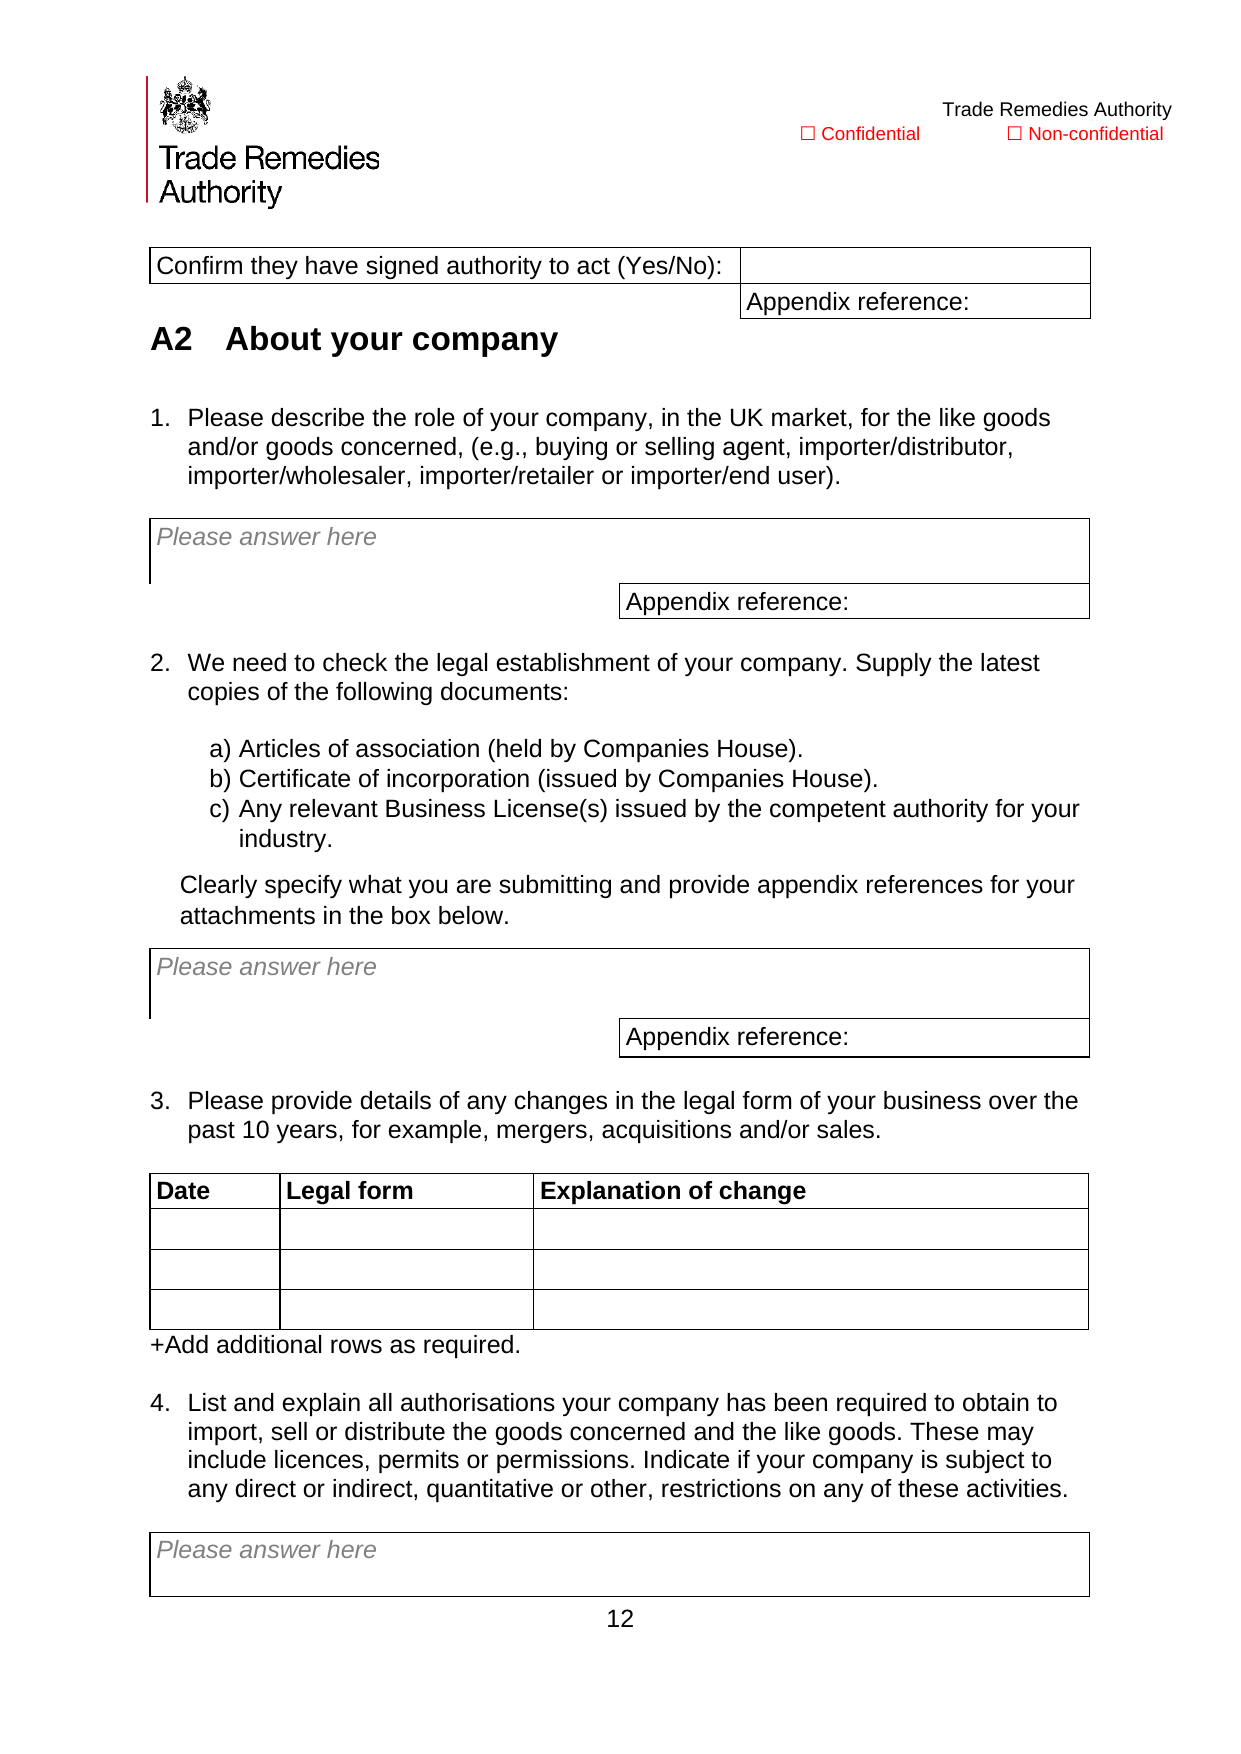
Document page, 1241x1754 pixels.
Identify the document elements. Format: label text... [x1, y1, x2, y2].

table_cell Appendix reference: [741, 284, 1090, 318]
table_cell [150, 284, 740, 318]
table_cell [150, 584, 619, 618]
list Please provide details of any changes in the legal form of your business over the past 10 years, for example, mergers, acquisitions and/or sales. [150, 1086, 1090, 1144]
table_cell [534, 1209, 1088, 1248]
table_cell [151, 1250, 279, 1289]
table_header Date [151, 1174, 279, 1208]
table_header Explanation of change [534, 1174, 1088, 1208]
table_cell [151, 1209, 279, 1248]
table_cell [534, 1250, 1088, 1289]
table_header Legal form [281, 1174, 533, 1208]
text +Add additional rows as required. [150, 1330, 1090, 1359]
text Clearly specify what you are submitting and provide appendix references for your attachments in the box below. [179, 870, 1090, 929]
list List and explain all authorisations your company has been required to obtain to import, sell or distribute the goods concerned and the like goods. These may include licences, permits or permissions. Indicate if your company is subject to any direct or indirect, quantitative or other, restrictions on any of these activities. [150, 1388, 1090, 1503]
list Any relevant Business License(s) issued by the competent authority for your industry. [209, 794, 1090, 853]
table_cell [150, 1019, 619, 1056]
table_cell Appendix reference: [620, 584, 1089, 618]
table_cell [281, 1290, 533, 1329]
table_cell [281, 1250, 533, 1289]
table_cell Confirm they have signed authority to act (Yes/No): [151, 248, 740, 283]
list Please describe the role of your company, in the UK market, for the like goods and/or goods concerned, (e.g., buying or selling agent, importer/distributor, importer/wholesaler, importer/retailer or importer/end user). [150, 403, 1090, 489]
table_cell Appendix reference: [620, 1019, 1089, 1056]
table_cell [281, 1209, 533, 1248]
table_header Please answer here [151, 949, 1089, 1018]
table_cell [741, 248, 1090, 283]
table_header Please answer here [151, 519, 1089, 582]
subtitle A2 About your company [150, 319, 1090, 358]
list Certificate of incorporation (issued by Companies House). [209, 764, 1090, 793]
list Articles of association (held by Companies House). [209, 734, 1090, 763]
list We need to check the legal establishment of your company. Supply the latest copies of the following documents: [150, 648, 1090, 705]
table_header Please answer here [151, 1533, 1089, 1596]
table_cell [534, 1290, 1088, 1329]
table_cell [151, 1290, 279, 1329]
